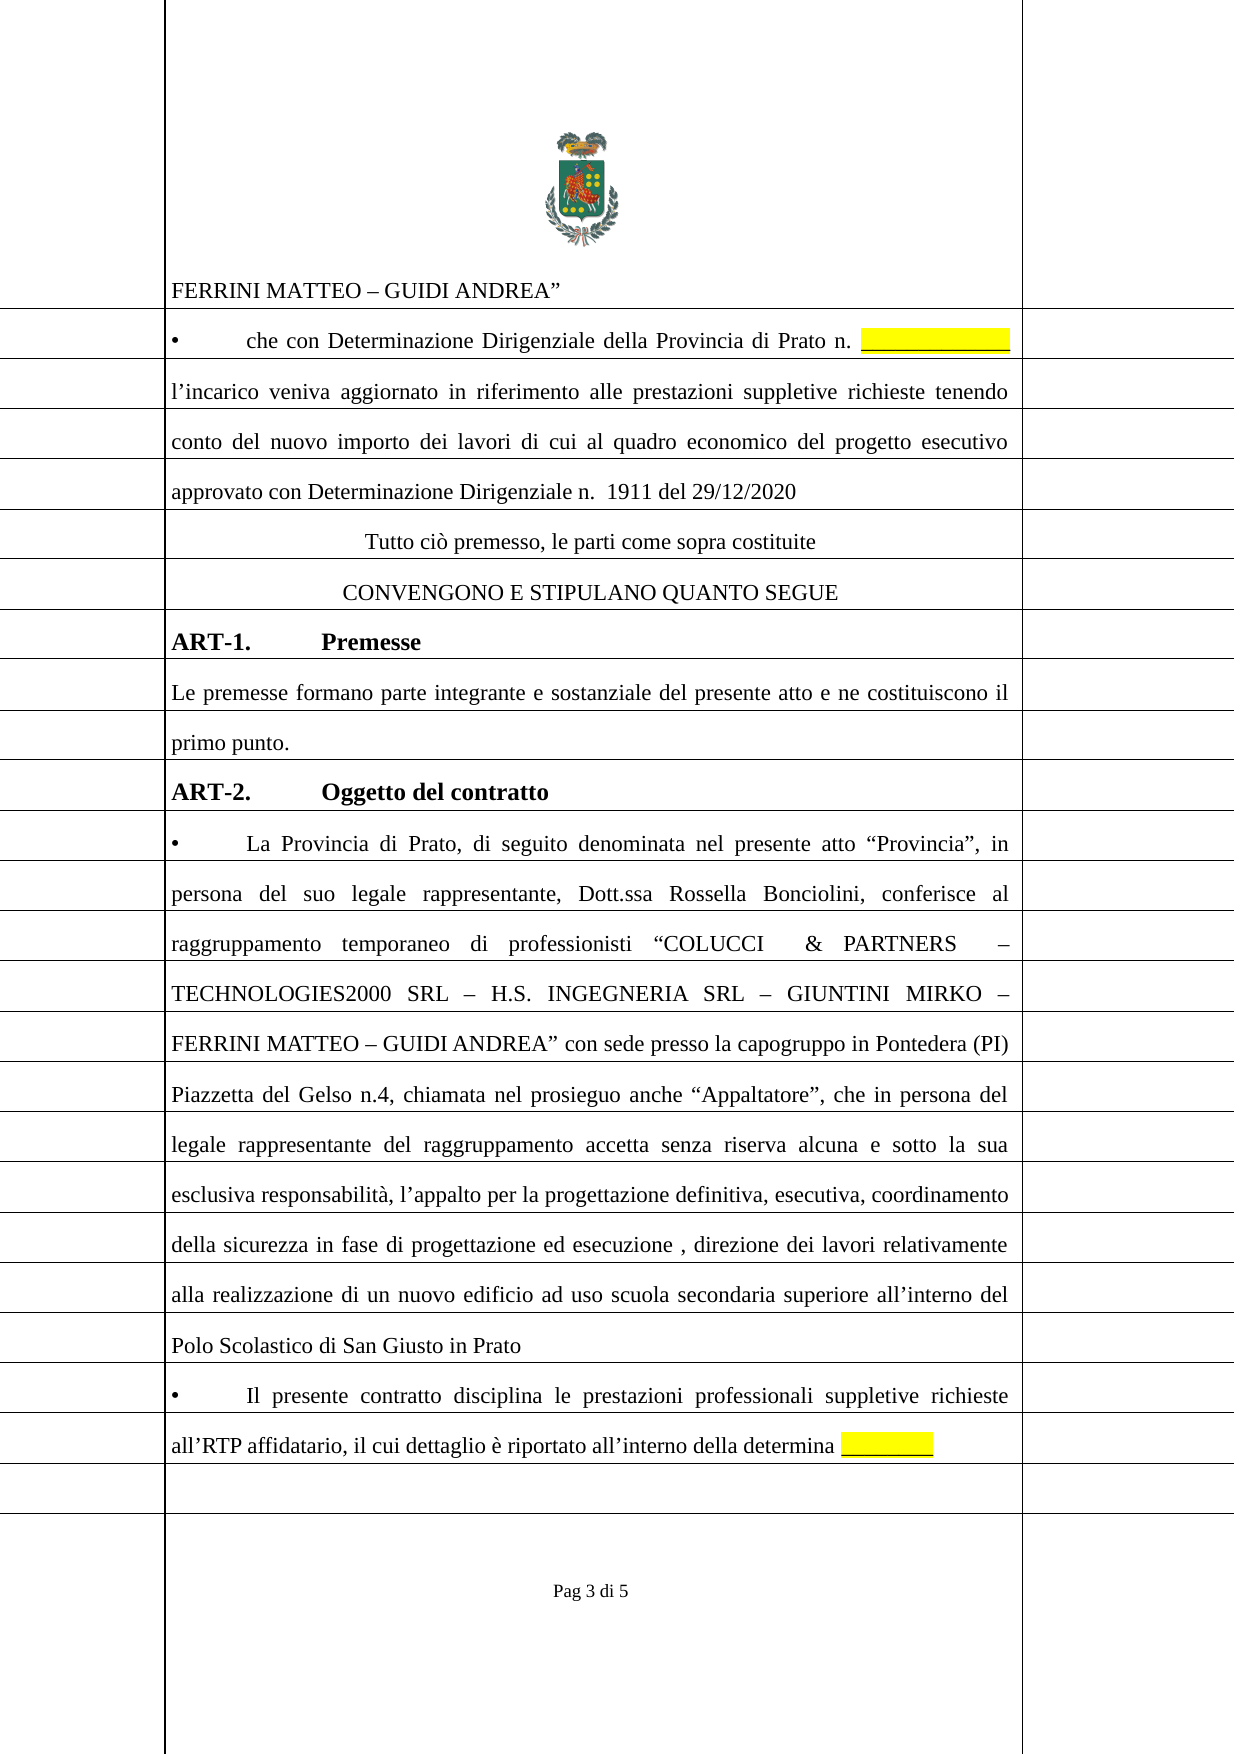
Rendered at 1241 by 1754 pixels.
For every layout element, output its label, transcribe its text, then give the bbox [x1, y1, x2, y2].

text Tutto ciò premesso, le parti come sopra costituite [171, 510, 1010, 558]
list all’RTP affidatario, il cui dettaglio è riportato all’interno della determina ________ [171, 1413, 1010, 1463]
list esclusiva responsabilità, l’appalto per la progettazione definitiva, esecutiva, coordinamento [171, 1162, 1010, 1212]
list TECHNOLOGIES2000 SRL – H.S. INGEGNERIA SRL – GIUNTINI MIRKO – [171, 961, 1010, 1011]
list della sicurezza in fase di progettazione ed esecuzione , direzione dei lavori relativamente [171, 1213, 1010, 1262]
text Le premesse formano parte integrante e sostanziale del presente atto e ne costituiscono il [171, 660, 1010, 710]
subtitle Premesse [171, 610, 1010, 658]
subtitle Oggetto del contratto [171, 761, 1010, 810]
list raggruppamento temporaneo di professionisti “COLUCCI & PARTNERS – [171, 911, 1010, 960]
list Piazzetta del Gelso n.4, chiamata nel prosieguo anche “Appaltatore”, che in persona del [171, 1062, 1010, 1111]
list alla realizzazione di un nuovo edificio ad uso scuola secondaria superiore all’interno del [171, 1263, 1010, 1312]
list FERRINI MATTEO – GUIDI ANDREA” con sede presso la capogruppo in Pontedera (PI) [171, 1012, 1010, 1061]
list conto del nuovo importo dei lavori di cui al quadro economico del progetto esecutivo [171, 409, 1010, 458]
list La Provincia di Prato, di seguito denominata nel presente atto “Provincia”, in [171, 811, 1010, 860]
text primo punto. [171, 711, 1010, 759]
list FERRINI MATTEO – GUIDI ANDREA” [171, 259, 1010, 308]
list l’incarico veniva aggiornato in riferimento alle prestazioni suppletive richieste tenendo [171, 359, 1010, 408]
list legale rappresentante del raggruppamento accetta senza riserva alcuna e sotto la sua [171, 1112, 1010, 1161]
list che con Determinazione Dirigenziale della Provincia di Prato n. _____________ [171, 309, 1010, 358]
list approvato con Determinazione Dirigenziale n. 1911 del 29/12/2020 [171, 459, 1010, 509]
list Polo Scolastico di San Giusto in Prato [171, 1313, 1010, 1362]
list persona del suo legale rappresentante, Dott.ssa Rossella Bonciolini, conferisce al [171, 861, 1010, 910]
text CONVENGONO E STIPULANO QUANTO SEGUE [171, 560, 1010, 609]
list Il presente contratto disciplina le prestazioni professionali suppletive richieste [171, 1363, 1010, 1412]
